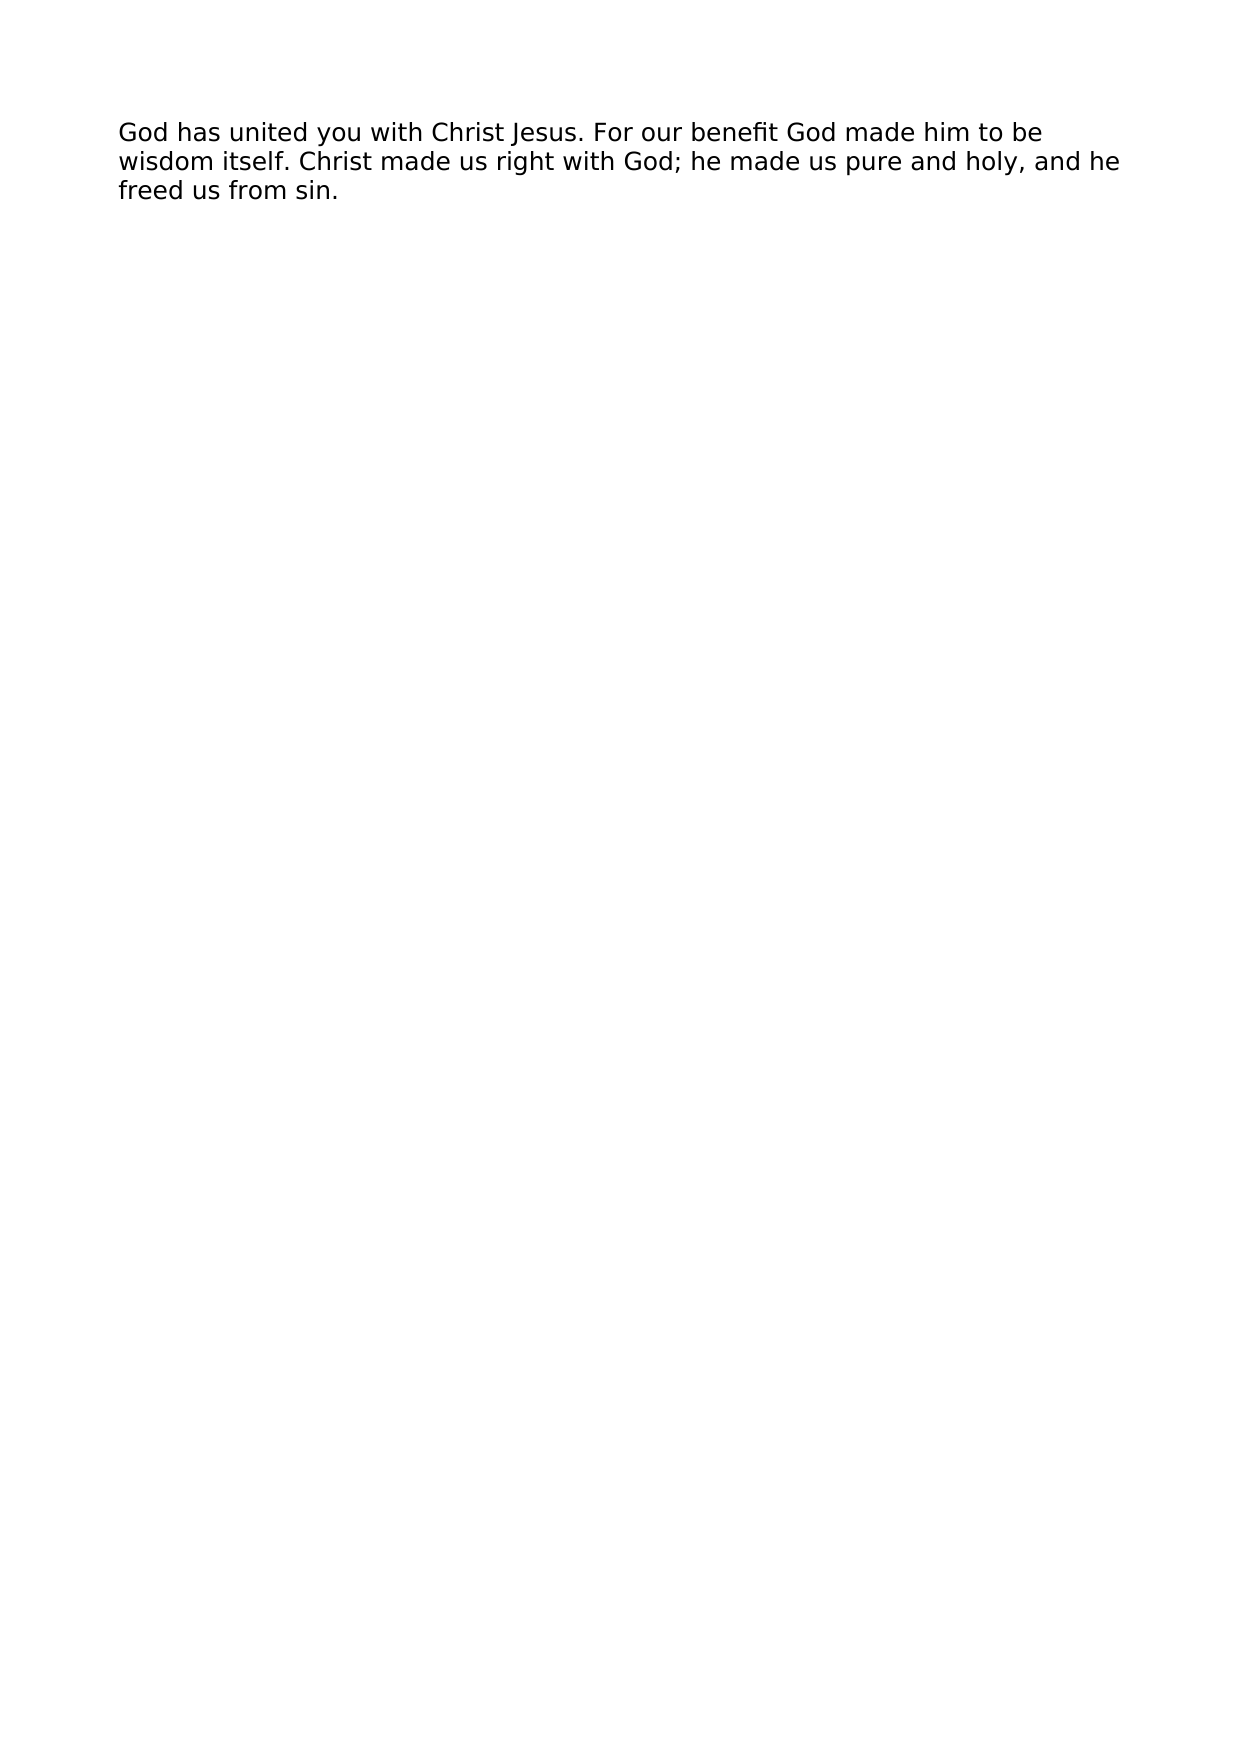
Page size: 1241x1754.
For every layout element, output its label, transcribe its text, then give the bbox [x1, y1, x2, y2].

text God has united you with Christ Jesus. For our benefit God made him to be wisdom itself. Christ made us right with God; he made us pure and holy, and he freed us from sin. [118, 118, 1122, 206]
